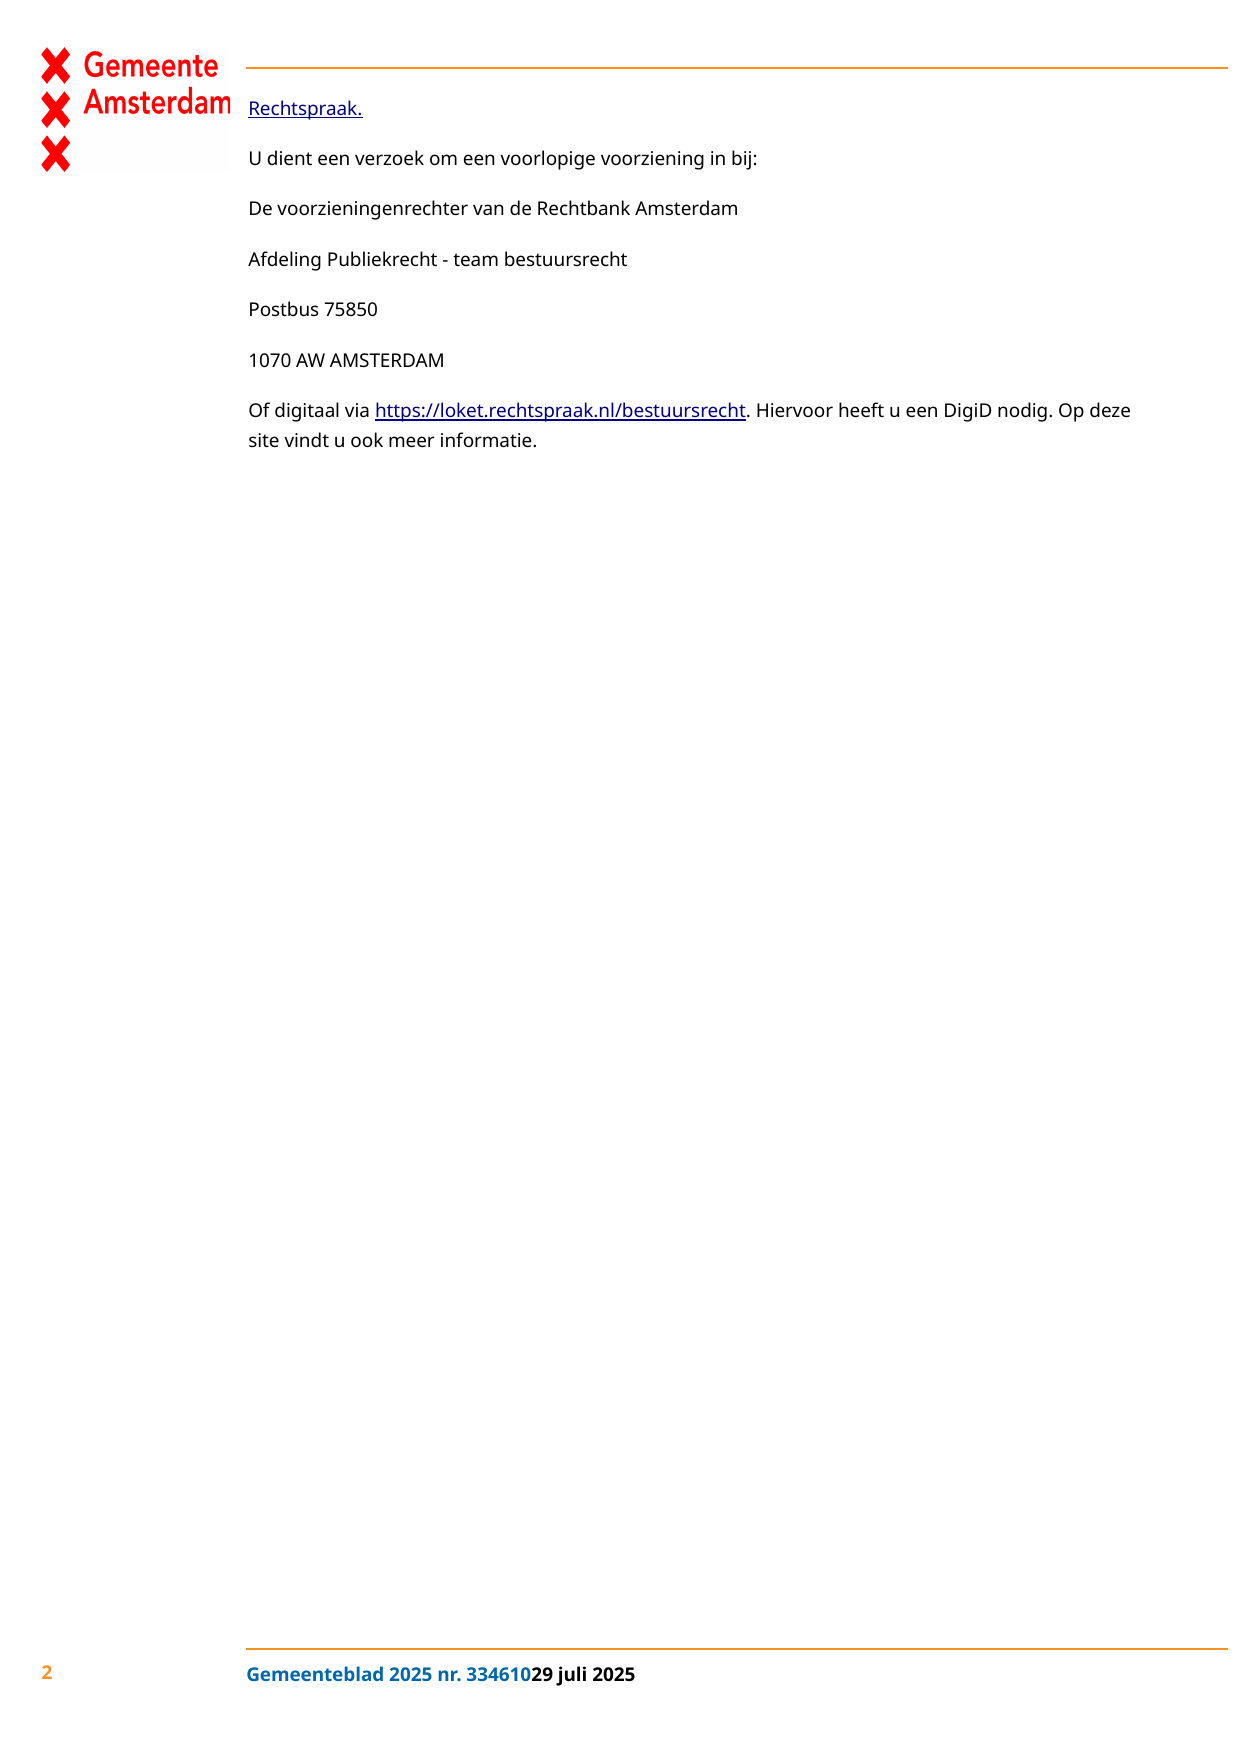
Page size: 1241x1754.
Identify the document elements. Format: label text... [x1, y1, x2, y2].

text Rechtspraak. [248, 95, 1152, 121]
text U dient een verzoek om een voorlopige voorziening in bij: [248, 145, 1152, 171]
text Of digitaal via https://loket.rechtspraak.nl/bestuursrecht. Hiervoor heeft u een DigiD nodig. Op deze site vindt u ook meer informatie. [248, 397, 1152, 453]
picture [41, 47, 231, 172]
text 1070 AW AMSTERDAM [248, 347, 1152, 373]
text Postbus 75850 [248, 296, 1152, 322]
text Afdeling Publiekrecht - team bestuursrecht [248, 246, 1152, 272]
text De voorzieningenrechter van de Rechtbank Amsterdam [248, 196, 1152, 221]
